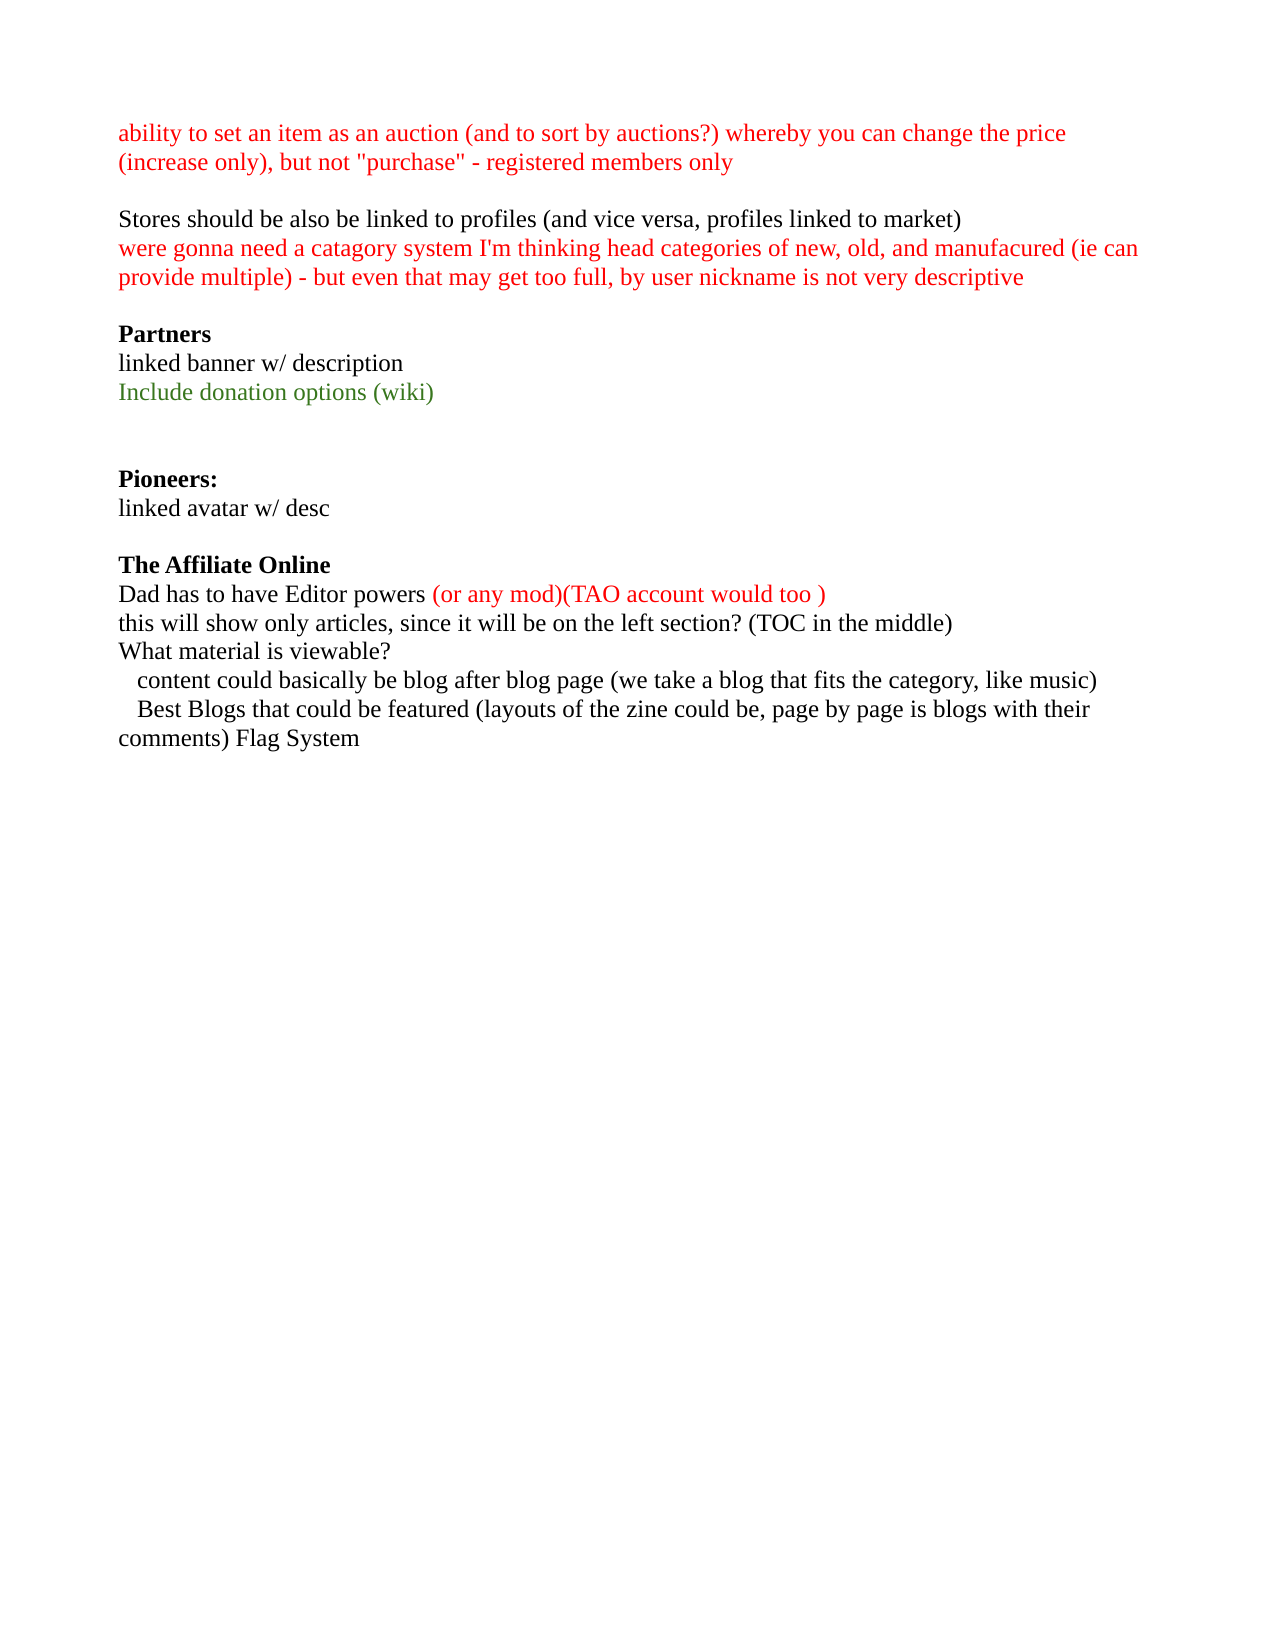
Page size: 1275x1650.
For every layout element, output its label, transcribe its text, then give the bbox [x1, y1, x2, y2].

text Pioneers: [118, 464, 1157, 493]
text Partners [118, 319, 1157, 348]
text Stores should be also be linked to profiles (and vice versa, profiles linked to market) were gonna need a catagory system I'm thinking head categories of new, old, and manufacured (ie can provide multiple) - but even that may get too full, by user nickname is not very descriptive [118, 204, 1157, 291]
text linked banner w/ description [118, 348, 1157, 377]
text Dad has to have Editor powers (or any mod)(TAO account would too ) this will show only articles, since it will be on the left section? (TOC in the middle) [118, 579, 1157, 636]
text Include donation options (wiki) [118, 377, 1157, 434]
text What material is viewable? content could basically be blog after blog page (we take a blog that fits the category, like music) Best Blogs that could be featured (layouts of the zine could be, page by page is blogs with their comments) Flag System [118, 636, 1157, 751]
text The Affiliate Online [118, 550, 1157, 579]
text linked avatar w/ desc [118, 493, 1157, 521]
text ability to set an item as an auction (and to sort by auctions?) whereby you can change the price (increase only), but not "purchase" - registered members only [118, 118, 1157, 176]
